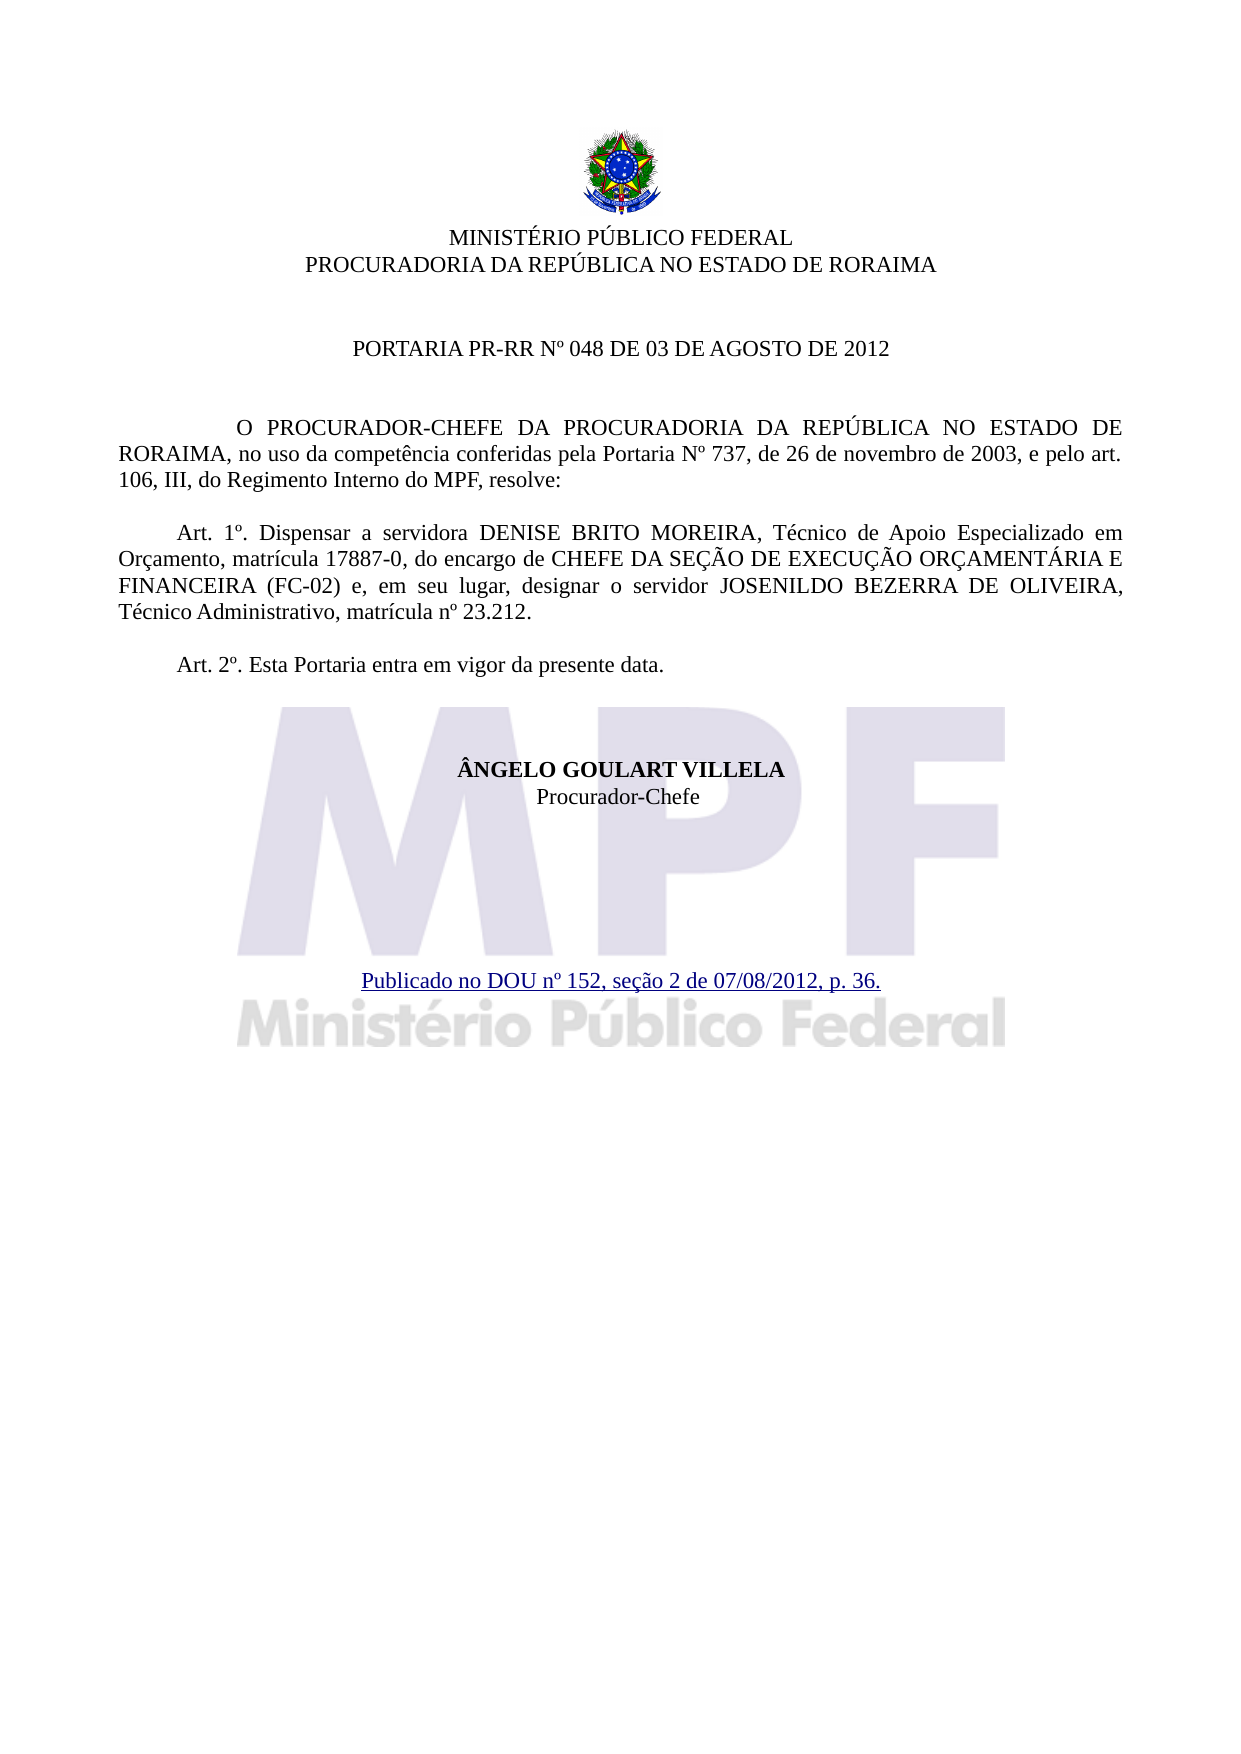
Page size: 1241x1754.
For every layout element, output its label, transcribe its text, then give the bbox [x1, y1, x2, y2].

text MINISTÉRIO PÚBLICO FEDERAL [118, 224, 1124, 251]
text Procurador-Chefe [118, 783, 1124, 809]
picture [237, 707, 1005, 756]
text PORTARIA PR-RR Nº 048 DE 03 DE AGOSTO DE 2012 [118, 335, 1124, 361]
text Art. 1º. Dispensar a servidora denise brito moreira, Técnico de Apoio Especializado em Orçamento, matrícula 17887-0, do encargo de Chefe da seção de execução orçamentária e financeira (FC-02) e, em seu lugar, designar o servidor JOSENILDO BEZERRA DE OLIVEIRA, Técnico Administrativo, matrícula nº 23.212. [118, 519, 1124, 624]
text PROCURADORIA DA REPÚBLICA NO ESTADO DE RORAIMA [118, 251, 1124, 277]
picture [237, 993, 1005, 1047]
picture [237, 809, 1005, 967]
text Publicado no DOU nº 152, seção 2 de 07/08/2012, p. 36. [118, 967, 1124, 993]
text Art. 2º. Esta Portaria entra em vigor da presente data. [118, 651, 1124, 677]
picture [579, 127, 663, 216]
subtitle ÂNGELO GOULART VILLELA [118, 756, 1124, 783]
text O PROCURADOR-CHEFE DA PROCURADORIA DA REPÚBLICA NO ESTADO DE RORAIMA, no uso da competência conferidas pela Portaria Nº 737, de 26 de novembro de 2003, e pelo art. 106, III, do Regimento Interno do MPF, resolve: [118, 414, 1124, 493]
